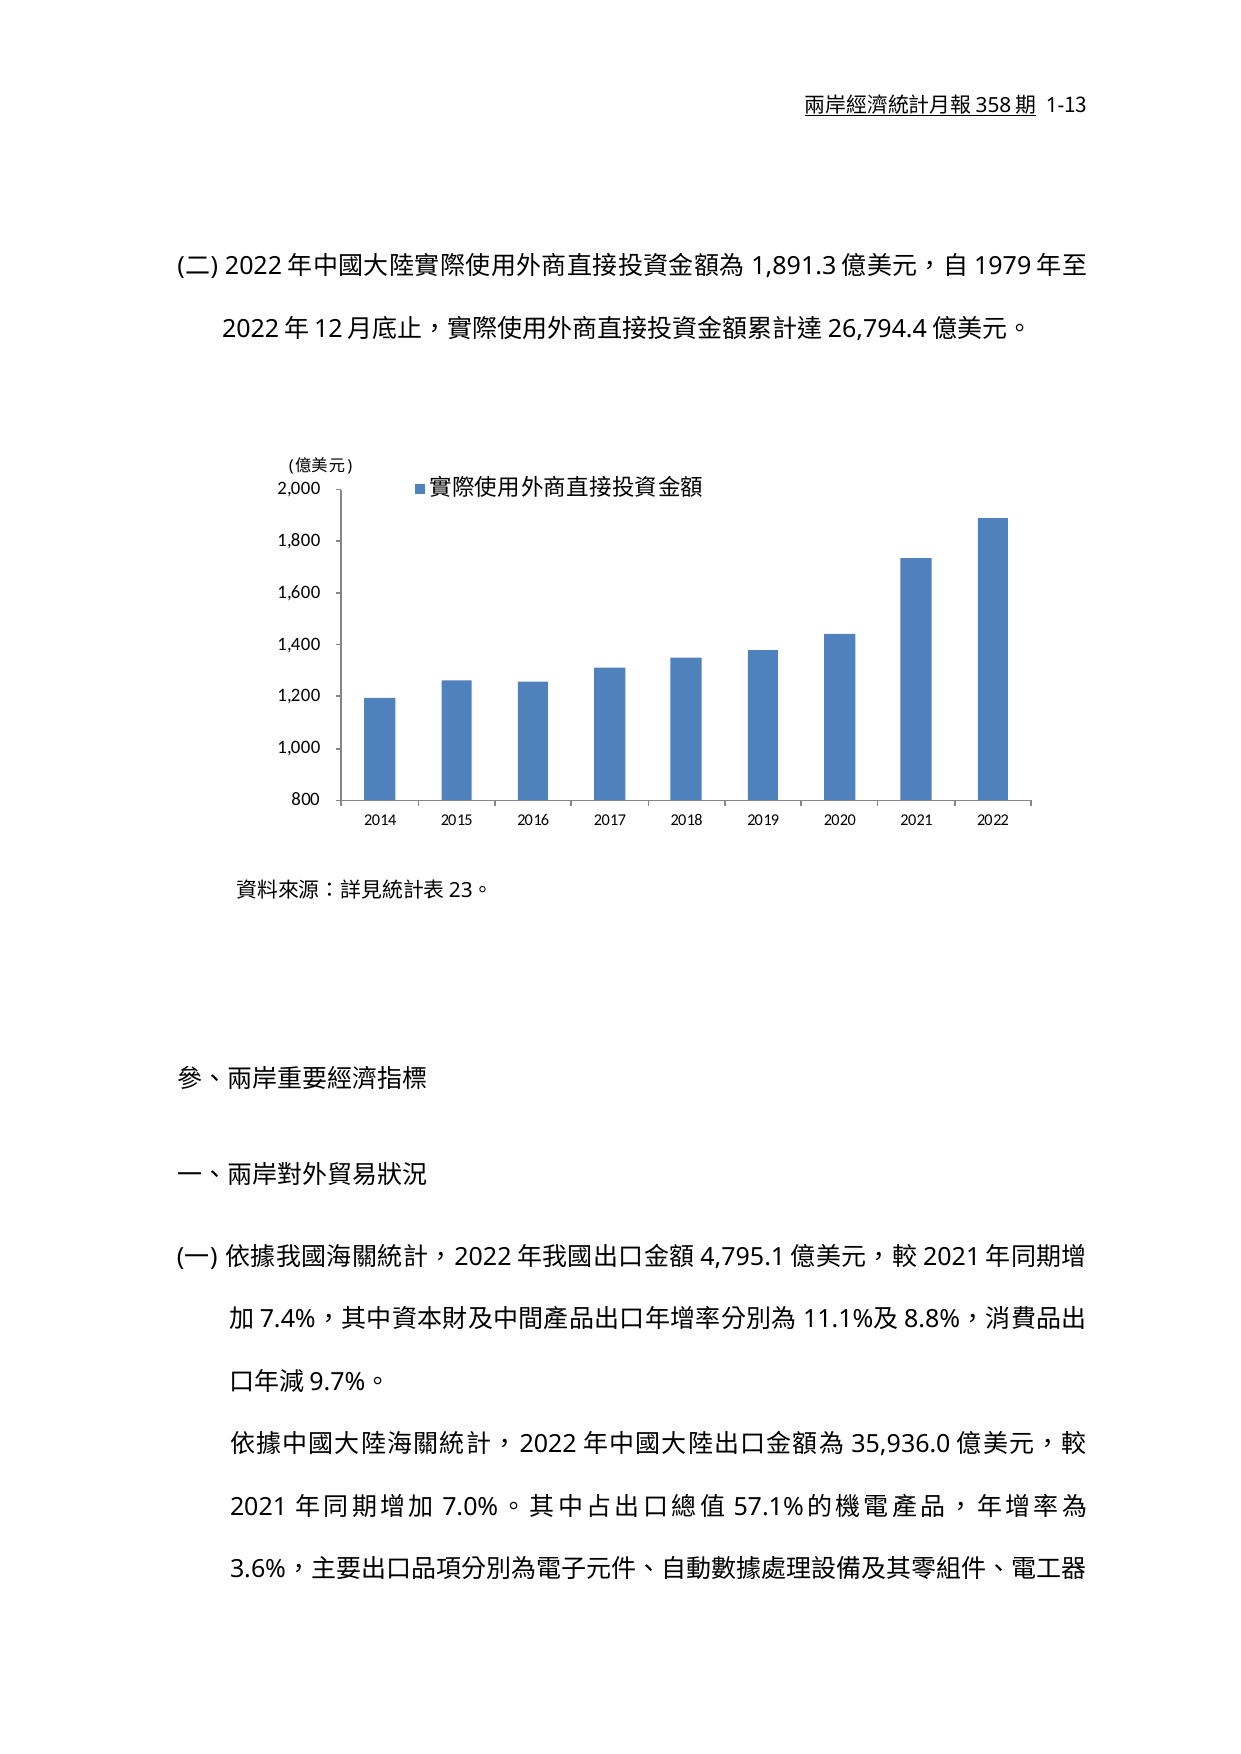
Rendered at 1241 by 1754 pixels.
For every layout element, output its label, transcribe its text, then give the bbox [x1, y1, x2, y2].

text (一) 依據我國海關統計，2022年我國出口金額4,795.1億美元，較2021年同期增加7.4%，其中資本財及中間產品出口年增率分別為11.1%及8.8%，消費品出口年減9.7%。 [177, 1212, 1087, 1400]
text 一、兩岸對外貿易狀況 [177, 1131, 1087, 1194]
text 參、兩岸重要經濟指標 [177, 1034, 1087, 1097]
text 資料來源：詳見統計表23。 [177, 847, 1087, 909]
text 依據中國大陸海關統計，2022年中國大陸出口金額為35,936.0億美元，較2021年同期增加7.0%。其中占出口總值57.1%的機電產品，年增率為3.6%，主要出口品項分別為電子元件、自動數據處理設備及其零組件、電工器 [230, 1400, 1087, 1587]
text (二) 2022年中國大陸實際使用外商直接投資金額為1,891.3億美元，自1979年至2022年12月底止，實際使用外商直接投資金額累計達26,794.4億美元。 [177, 222, 1087, 347]
